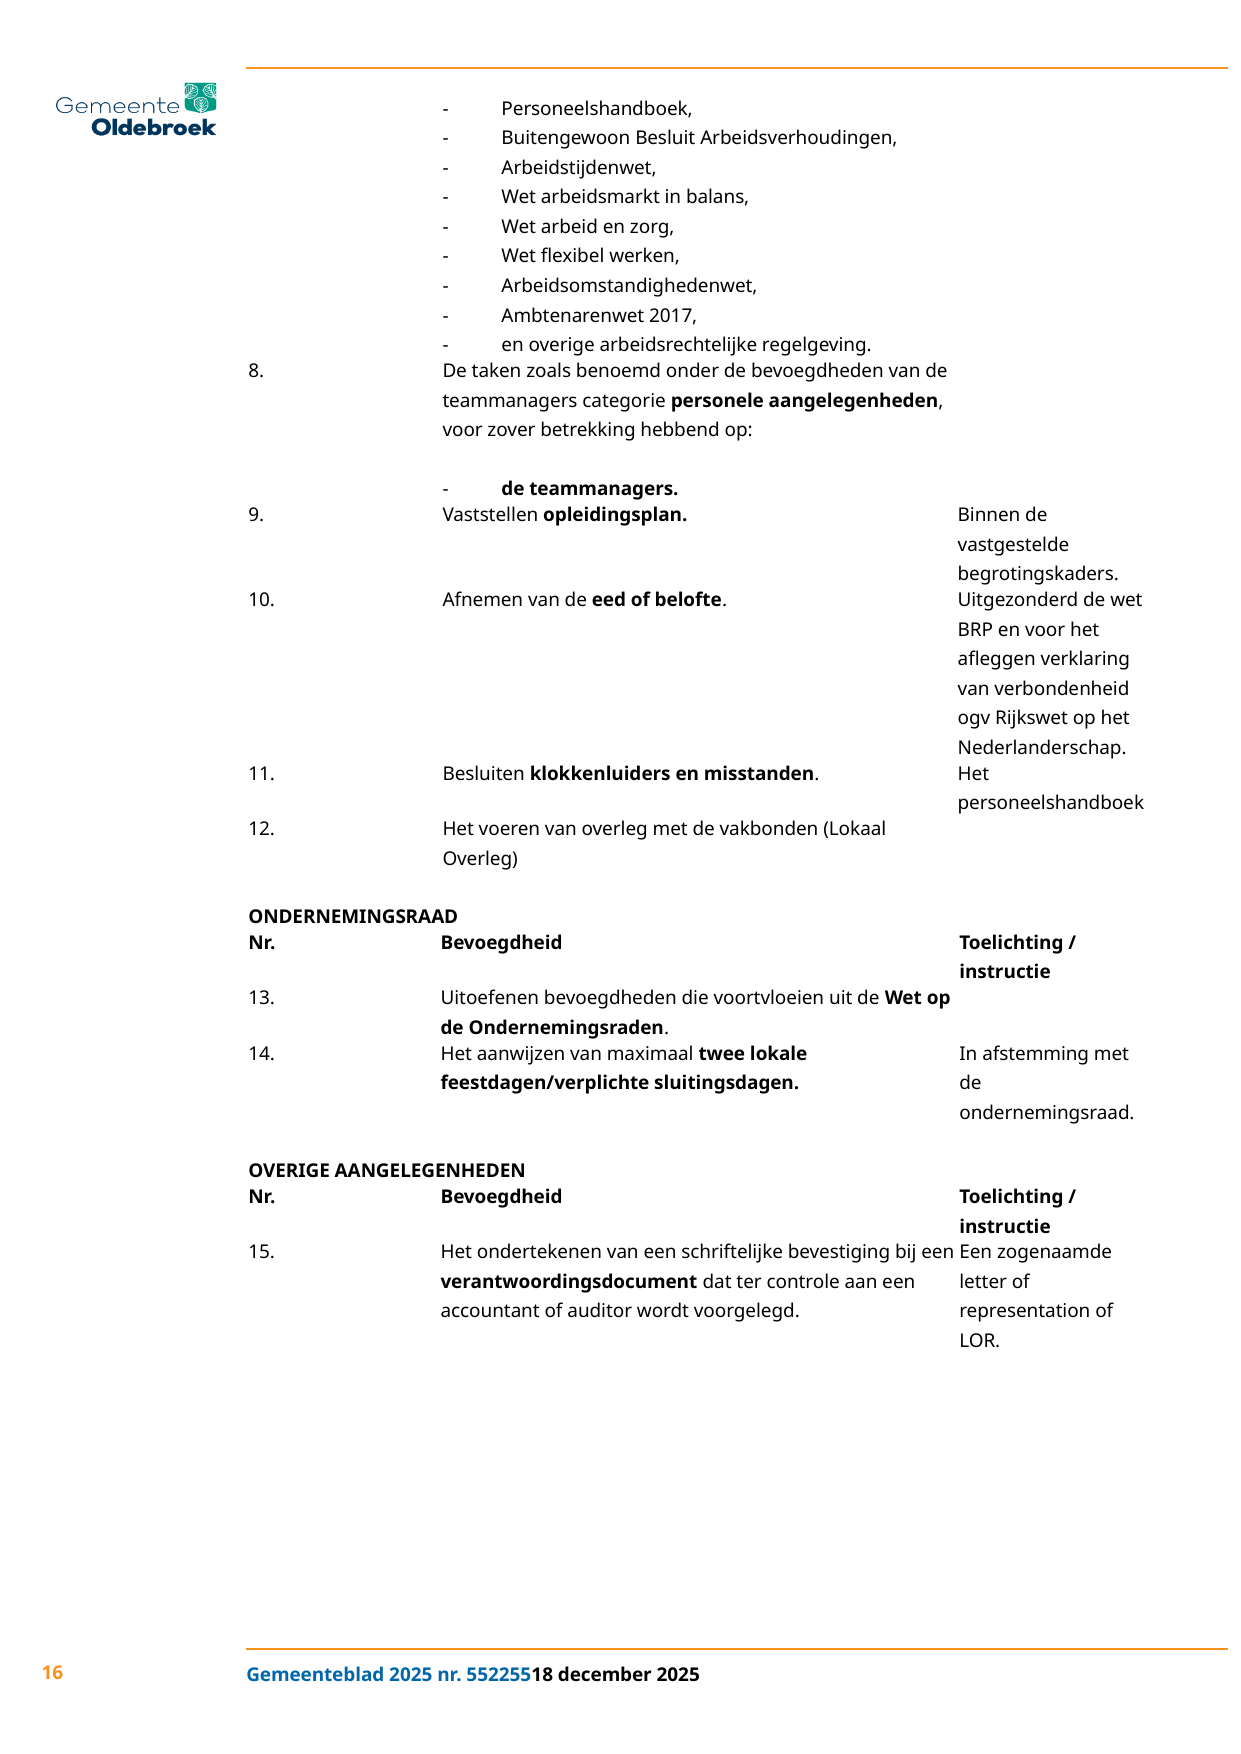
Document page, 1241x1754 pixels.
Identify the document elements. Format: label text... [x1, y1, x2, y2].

table_cell [958, 95, 1152, 357]
table_cell Bevoegdheid [440, 929, 959, 984]
table_cell 9. [248, 501, 442, 586]
table_cell De taken zoals benoemd onder de bevoegdheden van de teammanagers categorie personele aangelegenheden, voor zover betrekking hebbend op: de teammanagers. [442, 357, 957, 501]
table_cell Toelichting / instructie [959, 929, 1152, 984]
table_cell Uitgezonderd de wet BRP en voor het afleggen verklaring van verbondenheid ogv Rijkswet op het Nederlanderschap. [958, 586, 1152, 760]
picture [41, 47, 231, 172]
table_cell 11. [248, 760, 442, 815]
table_cell [248, 95, 442, 357]
table_cell In afstemming met de ondernemingsraad. [959, 1040, 1152, 1124]
table_cell Nr. [248, 929, 440, 984]
table_cell Afnemen van de eed of belofte. [442, 586, 957, 760]
table_cell Het voeren van overleg met de vakbonden (Lokaal Overleg) [442, 815, 957, 870]
table_cell 10. [248, 586, 442, 760]
table_cell Bevoegdheid [440, 1183, 959, 1238]
table_cell 12. [248, 815, 442, 870]
table_cell Personeelshandboek, Buitengewoon Besluit Arbeidsverhoudingen, Arbeidstijdenwet, Wet arbeidsmarkt in balans, Wet arbeid en zorg, Wet flexibel werken, Arbeidsomstandighedenwet, Ambtenarenwet 2017, en overige arbeidsrechtelijke regelgeving. [442, 95, 957, 357]
table_cell Nr. [248, 1183, 440, 1238]
table_cell Een zogenaamde letter of representation of LOR. [959, 1239, 1152, 1353]
table_cell Het ondertekenen van een schriftelijke bevestiging bij een verantwoordingsdocument dat ter controle aan een accountant of auditor wordt voorgelegd. [440, 1239, 959, 1353]
table_cell [958, 357, 1152, 501]
table_cell Binnen de vastgestelde begrotingskaders. [958, 501, 1152, 586]
table_header OVERIGE AANGELEGENHEDEN [248, 1158, 1152, 1183]
table_cell 15. [248, 1239, 440, 1353]
table_cell 14. [248, 1040, 440, 1124]
table_cell Vaststellen opleidingsplan. [442, 501, 957, 586]
table_cell Uitoefenen bevoegdheden die voortvloeien uit de Wet op de Ondernemingsraden. [440, 984, 959, 1040]
table_cell Het aanwijzen van maximaal twee lokale feestdagen/verplichte sluitingsdagen. [440, 1040, 959, 1124]
table_cell [959, 984, 1152, 1040]
table_cell [958, 815, 1152, 870]
table_cell Besluiten klokkenluiders en misstanden. [442, 760, 957, 815]
table_cell Het personeelshandboek [958, 760, 1152, 815]
table_cell 8. [248, 357, 442, 501]
table_cell 13. [248, 984, 440, 1040]
table_cell Toelichting / instructie [959, 1183, 1152, 1238]
table_header ONDERNEMINGSRAAD [248, 903, 1152, 929]
